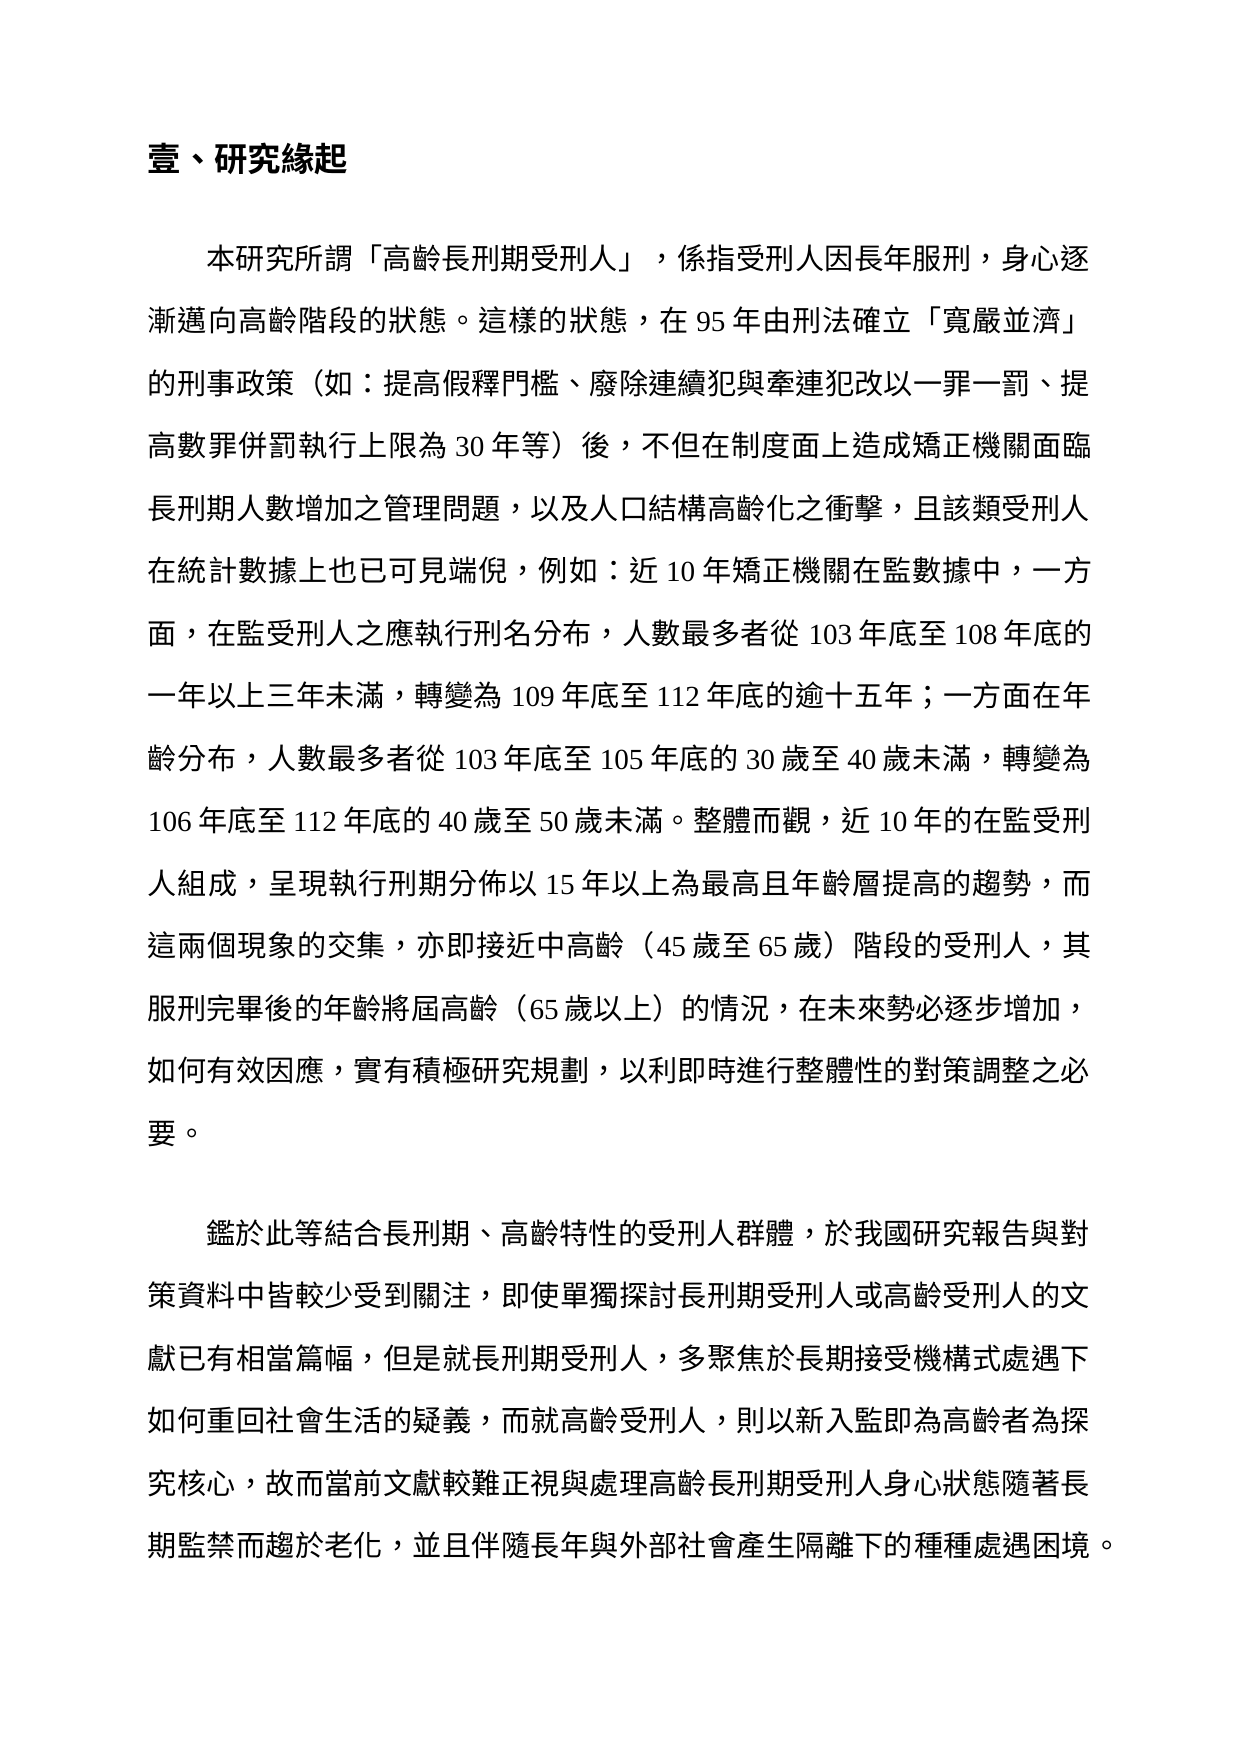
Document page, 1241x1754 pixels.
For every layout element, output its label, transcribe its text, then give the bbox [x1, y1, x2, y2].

subtitle 鑑於此等結合長刑期、高齡特性的受刑人群體，於我國研究報告與對策資料中皆較少受到關注，即使單獨探討長刑期受刑人或高齡受刑人的文獻已有相當篇幅，但是就長刑期受刑人，多聚焦於長期接受機構式處遇下如何重回社會生活的疑義，而就高齡受刑人，則以新入監即為高齡者為探究核心，故而當前文獻較難正視與處理高齡長刑期受刑人身心狀態隨著長期監禁而趨於老化，並且伴隨長年與外部社會產生隔離下的種種處遇困境。據此，本研究期能以探究高齡長刑期受刑人特性，及在當前獄政運作的機制下，審視應如何規劃對是類受刑人之處遇對策，亦即研究如何針對高齡長刑期受刑人特性，精進我國監獄處遇制度與對策。 [148, 1190, 1092, 1565]
text 壹、研究緣起 [148, 115, 1092, 177]
subtitle 本研究所謂「高齡長刑期受刑人」，係指受刑人因長年服刑，身心逐漸邁向高齡階段的狀態。這樣的狀態，在95年由刑法確立「寬嚴並濟」的刑事政策（如：提高假釋門檻、廢除連續犯與牽連犯改以一罪一罰、提高數罪併罰執行上限為30年等）後，不但在制度面上造成矯正機關面臨長刑期人數增加之管理問題，以及人口結構高齡化之衝擊，且該類受刑人在統計數據上也已可見端倪，例如：近10年矯正機關在監數據中，一方面，在監受刑人之應執行刑名分布，人數最多者從103年底至108年底的一年以上三年未滿，轉變為109年底至112年底的逾十五年；一方面在年齡分布，人數最多者從103年底至105年底的30歲至40歲未滿，轉變為106年底至112年底的40歲至50歲未滿。整體而觀，近10年的在監受刑人組成，呈現執行刑期分佈以15年以上為最高且年齡層提高的趨勢，而這兩個現象的交集，亦即接近中高齡（45歲至65歲）階段的受刑人，其服刑完畢後的年齡將屆高齡（65歲以上）的情況，在未來勢必逐步增加，如何有效因應，實有積極研究規劃，以利即時進行整體性的對策調整之必要。 [148, 215, 1092, 1152]
